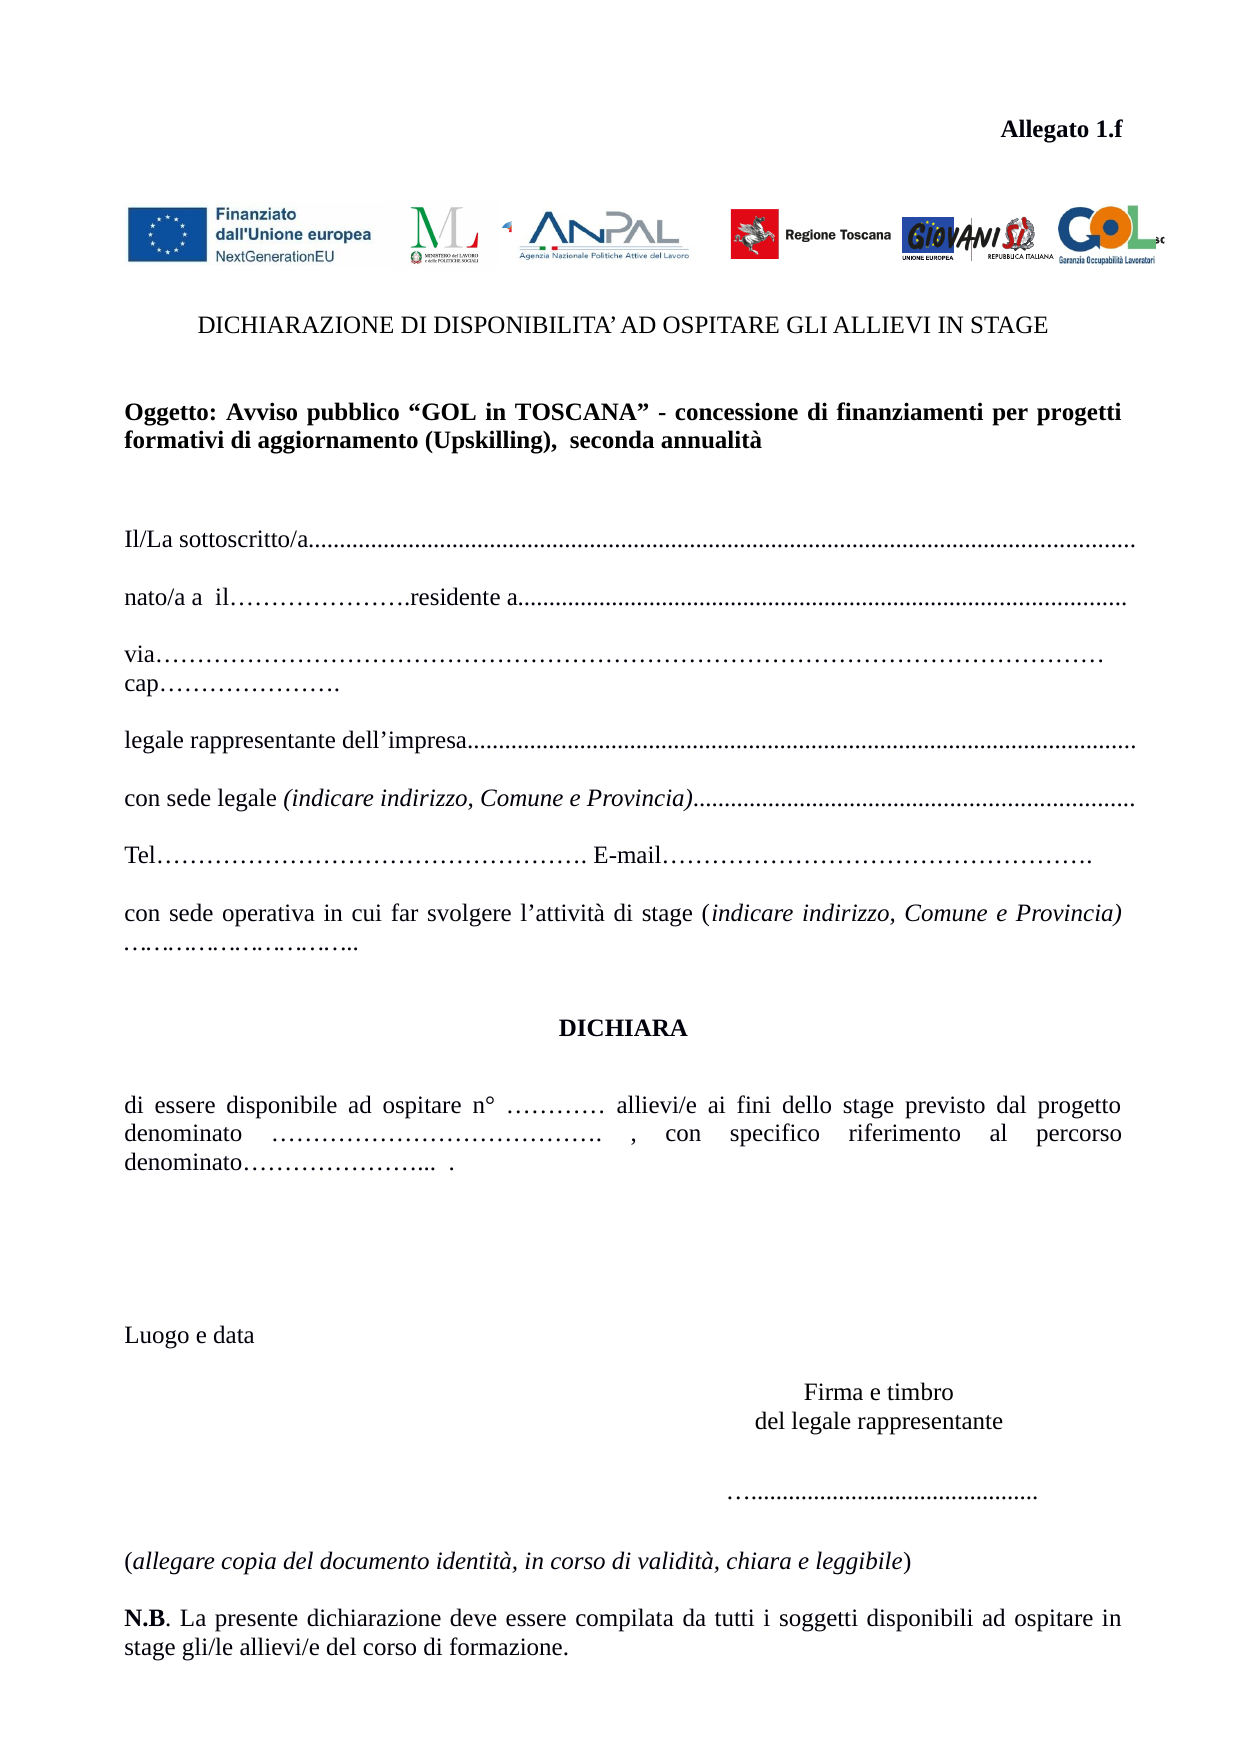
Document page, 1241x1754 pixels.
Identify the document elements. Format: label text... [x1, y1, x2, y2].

text (allegare copia del documento identità, in corso di validità, chiara e leggibile) [124, 1546, 1122, 1575]
text Firma e timbro [700, 1377, 1063, 1406]
text del legale rappresentante [700, 1406, 1063, 1435]
text Luogo e data [124, 1320, 1122, 1348]
text legale rappresentante dell’impresa [124, 725, 1122, 754]
text di essere disponibile ad ospitare n° ………… allievi/e ai fini dello stage previsto dal progetto denominato …………………………………. , con specifico riferimento al percorso denominato…………………... . [124, 1090, 1122, 1176]
text Il/La sottoscritto/a [124, 524, 1122, 553]
text via……………………………………………………………………………………………………cap…………………. [124, 639, 1122, 697]
text nato/a a il………………….residente a [124, 582, 1122, 610]
text con sede operativa in cui far svolgere l’attività di stage (indicare indirizzo, Comune e Provincia)………………………….. [124, 898, 1122, 955]
text DICHIARA [124, 1013, 1122, 1042]
text ….............................................. [700, 1476, 1063, 1505]
text N.B. La presente dichiarazione deve essere compilata da tutti i soggetti disponibili ad ospitare in stage gli/le allievi/e del corso di formazione. [124, 1603, 1122, 1661]
subtitle Allegato 1.f [124, 114, 1122, 142]
text Oggetto: Avviso pubblico “GOL in TOSCANA” - concessione di finanziamenti per progetti formativi di aggiornamento (Upskilling), seconda annualità [124, 397, 1122, 454]
text DICHIARAZIONE DI DISPONIBILITA’ AD OSPITARE GLI ALLIEVI IN STAGE [124, 310, 1122, 339]
text Tel……………………………………………. E-mail……………………………………………. [124, 840, 1122, 869]
text con sede legale (indicare indirizzo, Comune e Provincia) [124, 783, 1122, 812]
